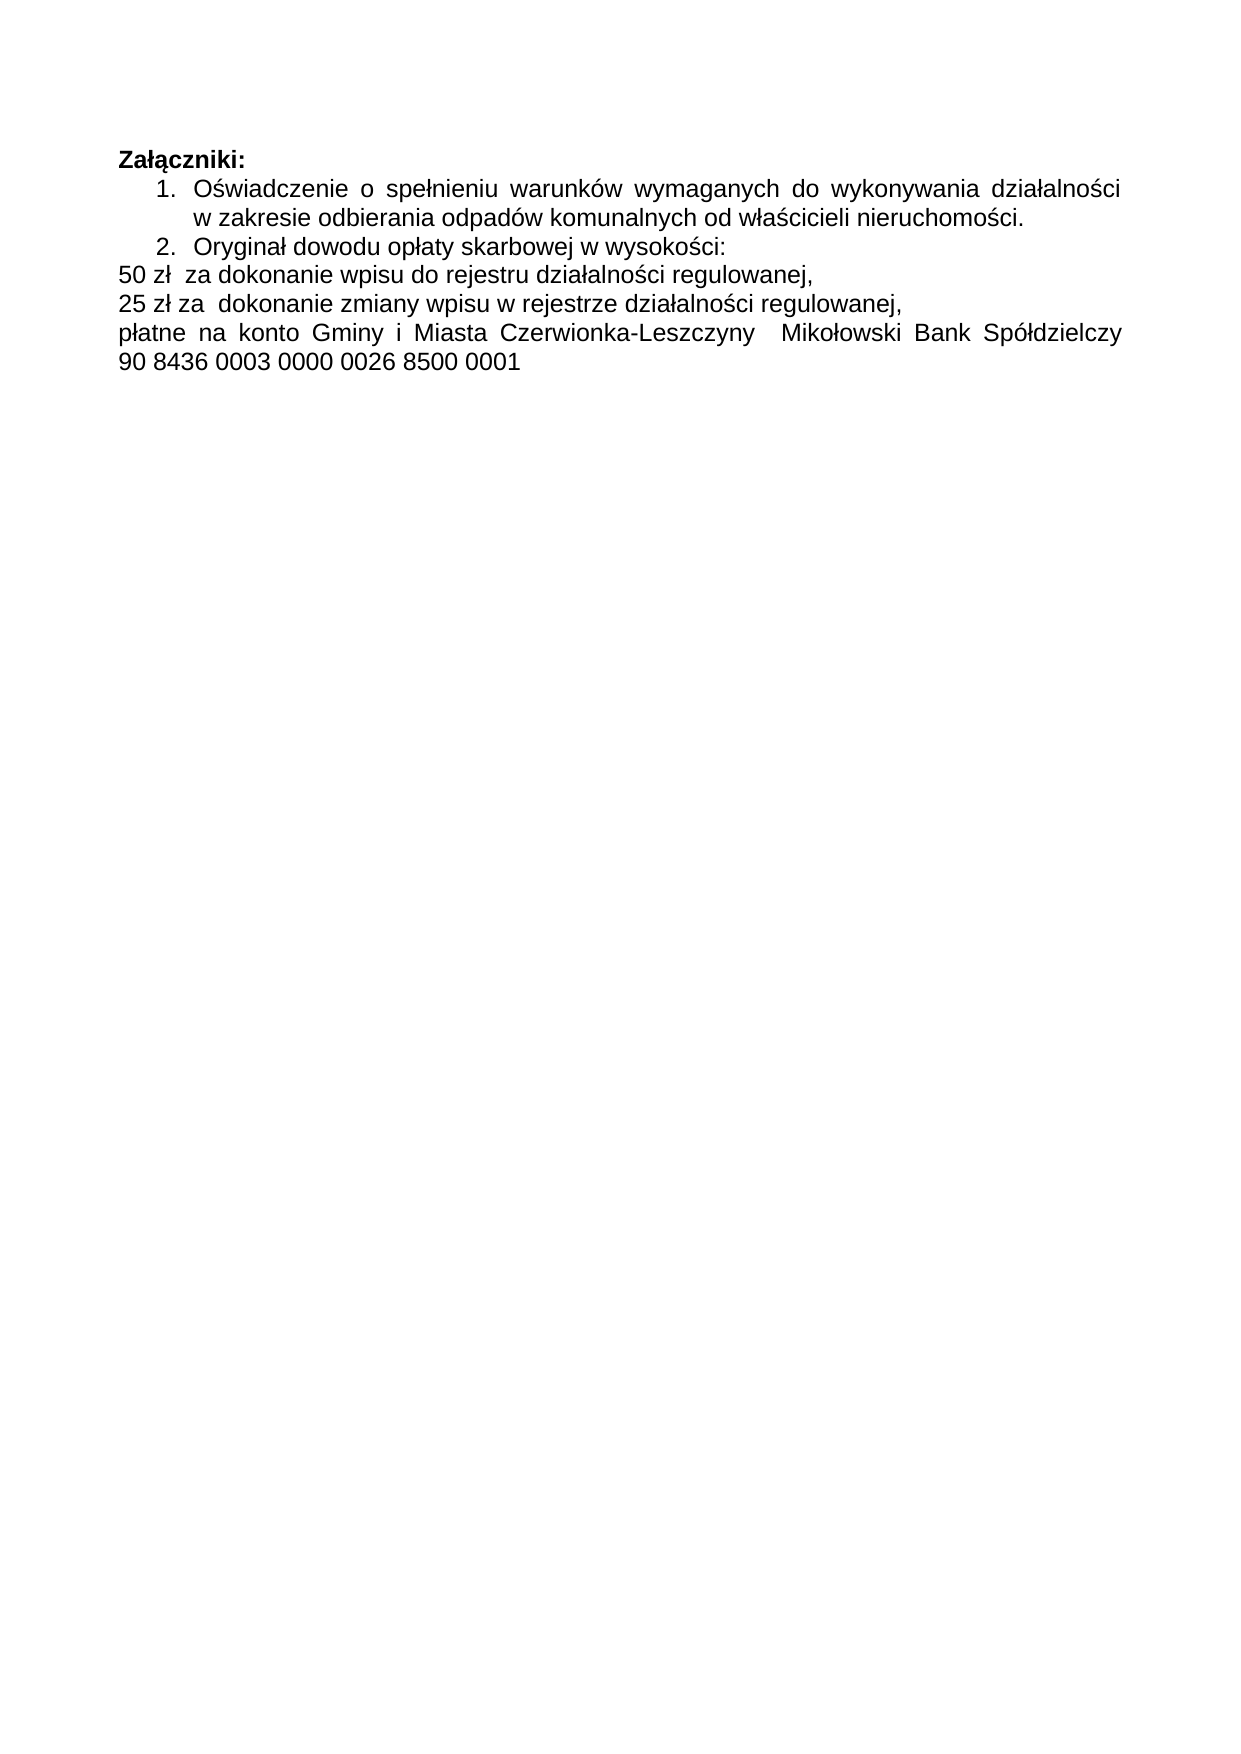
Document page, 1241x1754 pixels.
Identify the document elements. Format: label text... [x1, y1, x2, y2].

text 25 zł za dokonanie zmiany wpisu w rejestrze działalności regulowanej, [118, 289, 1122, 318]
text Załączniki: [118, 145, 1122, 174]
list Oświadczenie o spełnieniu warunków wymaganych do wykonywania działalności w zakresie odbierania odpadów komunalnych od właścicieli nieruchomości. [156, 174, 1122, 232]
text 50 zł za dokonanie wpisu do rejestru działalności regulowanej, [118, 260, 1122, 289]
text płatne na konto Gminy i Miasta Czerwionka-Leszczyny Mikołowski Bank Spółdzielczy 90 8436 0003 0000 0026 8500 0001 [118, 318, 1122, 375]
list Oryginał dowodu opłaty skarbowej w wysokości: [156, 232, 1122, 260]
